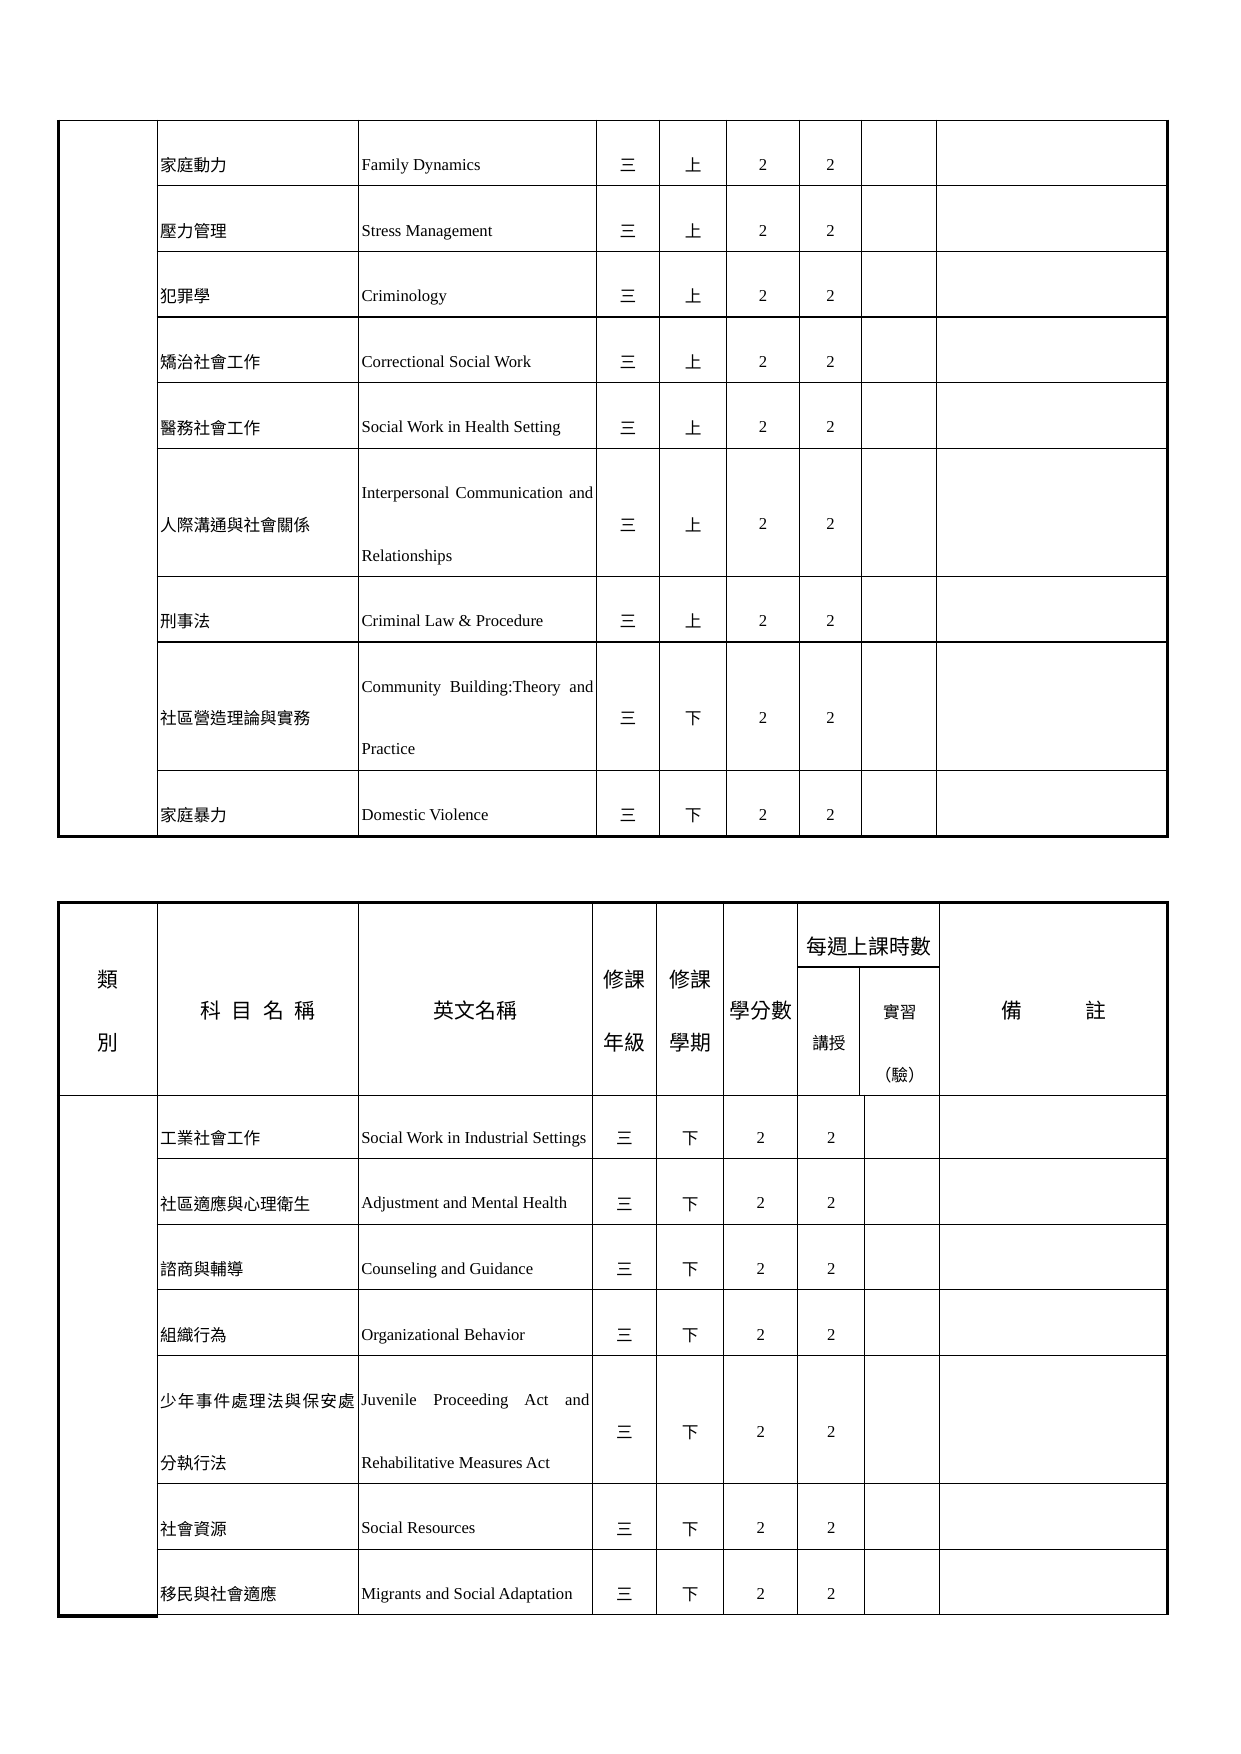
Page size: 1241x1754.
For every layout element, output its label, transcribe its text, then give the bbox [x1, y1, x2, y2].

table_cell 2 [800, 186, 861, 251]
table_cell 三 [597, 643, 659, 769]
table_cell 2 [727, 383, 799, 448]
table_cell Juvenile Proceeding Act and Rehabilitative Measures Act [359, 1356, 592, 1483]
table_cell 2 [798, 1550, 864, 1614]
table_cell 三 [597, 186, 659, 251]
table_cell 2 [724, 1159, 797, 1224]
table_cell 2 [727, 771, 799, 835]
table_cell [862, 771, 936, 835]
table_cell [862, 643, 936, 769]
table_cell Organizational Behavior [359, 1290, 592, 1355]
table_cell 2 [798, 1356, 864, 1483]
table_cell [865, 1484, 939, 1549]
table_cell 2 [727, 318, 799, 382]
table_cell [940, 1225, 1166, 1289]
table_cell 2 [800, 449, 861, 576]
table_cell 犯罪學 [158, 252, 358, 316]
table_header 修課 學期 [657, 904, 723, 1094]
table_cell [940, 1356, 1166, 1483]
table_cell 組織行為 [158, 1290, 358, 1355]
table_cell Domestic Violence [359, 771, 596, 835]
table_header 備 註 [940, 904, 1166, 1094]
table_cell 2 [724, 1290, 797, 1355]
table_cell 下 [657, 1225, 723, 1289]
table_cell [862, 577, 936, 641]
table_cell 2 [724, 1096, 797, 1158]
table_cell [937, 449, 1166, 576]
table_cell Migrants and Social Adaptation [359, 1550, 592, 1614]
table_cell [937, 318, 1166, 382]
table_cell 社區營造理論與實務 [158, 643, 358, 769]
table_cell 上 [660, 383, 726, 448]
table_cell 三 [593, 1225, 656, 1289]
table_cell 三 [597, 577, 659, 641]
table_cell 下 [660, 643, 726, 769]
table_cell [862, 121, 936, 185]
table_header 學分數 [724, 904, 797, 1094]
table_cell Social Work in Health Setting [359, 383, 596, 448]
table_cell 2 [800, 252, 861, 316]
table_cell 上 [660, 449, 726, 576]
table_cell 三 [597, 771, 659, 835]
table_cell [940, 1550, 1166, 1614]
table_cell 下 [657, 1356, 723, 1483]
table_cell 2 [798, 1159, 864, 1224]
table_cell [937, 121, 1166, 185]
table_cell Correctional Social Work [359, 318, 596, 382]
table_cell 三 [593, 1484, 656, 1549]
table_cell [865, 1225, 939, 1289]
table_cell 三 [597, 383, 659, 448]
table_cell 上 [660, 186, 726, 251]
table_cell [862, 186, 936, 251]
table_cell [937, 577, 1166, 641]
table_cell 2 [798, 1484, 864, 1549]
table_cell 2 [798, 1225, 864, 1289]
table_cell [862, 449, 936, 576]
table_cell 三 [597, 252, 659, 316]
table_cell 下 [657, 1159, 723, 1224]
table_cell 家庭動力 [158, 121, 358, 185]
table_cell 2 [727, 449, 799, 576]
table_cell [937, 771, 1166, 835]
table_cell 2 [724, 1550, 797, 1614]
table_cell 社會資源 [158, 1484, 358, 1549]
table_cell 2 [727, 643, 799, 769]
table_cell Counseling and Guidance [359, 1225, 592, 1289]
table_cell 下 [657, 1484, 723, 1549]
table_cell [865, 1159, 939, 1224]
table_cell [862, 318, 936, 382]
table_cell 少年事件處理法與保安處分執行法 [158, 1356, 358, 1483]
table_cell [937, 252, 1166, 316]
table_cell 下 [657, 1550, 723, 1614]
table_cell [865, 1290, 939, 1355]
table_cell 2 [800, 771, 861, 835]
table_cell 下 [660, 771, 726, 835]
table_cell 2 [724, 1356, 797, 1483]
table_cell [865, 1096, 939, 1158]
table_cell 2 [724, 1225, 797, 1289]
table_cell 矯治社會工作 [158, 318, 358, 382]
table_cell [60, 121, 157, 835]
table_cell 三 [597, 449, 659, 576]
table_cell 上 [660, 252, 726, 316]
table_cell 2 [800, 577, 861, 641]
table_cell 工業社會工作 [158, 1096, 358, 1158]
table_cell 三 [593, 1096, 656, 1158]
table_cell [940, 1484, 1166, 1549]
table_cell 2 [798, 1290, 864, 1355]
table_cell Stress Management [359, 186, 596, 251]
table_header 修課 年級 [593, 904, 656, 1094]
table_cell 講授 [798, 968, 859, 1094]
table_header 類 別 [60, 904, 157, 1094]
table_cell 2 [800, 121, 861, 185]
table_cell Criminal Law & Procedure [359, 577, 596, 641]
table_cell 三 [597, 121, 659, 185]
table_cell 移民與社會適應 [158, 1550, 358, 1614]
table_cell 2 [727, 186, 799, 251]
table_cell 2 [800, 643, 861, 769]
table_cell 上 [660, 318, 726, 382]
table_cell [940, 1159, 1166, 1224]
table_cell 壓力管理 [158, 186, 358, 251]
table_cell Adjustment and Mental Health [359, 1159, 592, 1224]
table_cell 2 [727, 121, 799, 185]
table_cell [940, 1096, 1166, 1158]
table_header 每週上課時數 [798, 904, 939, 966]
table_cell [937, 643, 1166, 769]
table_header 英文名稱 [359, 904, 592, 1094]
table_cell [940, 1290, 1166, 1355]
table_cell [865, 1356, 939, 1483]
table_cell [937, 383, 1166, 448]
table_cell 上 [660, 577, 726, 641]
table_cell 2 [800, 318, 861, 382]
table_cell 人際溝通與社會關係 [158, 449, 358, 576]
table_cell 三 [597, 318, 659, 382]
table_cell 2 [798, 1096, 864, 1158]
table_cell 三 [593, 1550, 656, 1614]
table_cell [60, 1096, 157, 1614]
table_cell Interpersonal Communication and Relationships [359, 449, 596, 576]
table_cell 下 [657, 1096, 723, 1158]
table_cell 三 [593, 1159, 656, 1224]
table_cell 諮商與輔導 [158, 1225, 358, 1289]
table_cell Criminology [359, 252, 596, 316]
table_cell 下 [657, 1290, 723, 1355]
table_cell [937, 186, 1166, 251]
table_cell Family Dynamics [359, 121, 596, 185]
table_cell [862, 252, 936, 316]
table_cell 實習（驗） [860, 968, 939, 1094]
table_cell 2 [800, 383, 861, 448]
table_cell 社區適應與心理衛生 [158, 1159, 358, 1224]
table_cell 三 [593, 1290, 656, 1355]
table_cell 2 [724, 1484, 797, 1549]
table_cell 醫務社會工作 [158, 383, 358, 448]
table_cell 2 [727, 577, 799, 641]
table_cell 三 [593, 1356, 656, 1483]
table_cell 家庭暴力 [158, 771, 358, 835]
table_cell 上 [660, 121, 726, 185]
table_cell [862, 383, 936, 448]
table_cell Social Work in Industrial Settings [359, 1096, 592, 1158]
table_cell 2 [727, 252, 799, 316]
table_cell 刑事法 [158, 577, 358, 641]
table_cell Community Building:Theory and Practice [359, 643, 596, 769]
table_cell Social Resources [359, 1484, 592, 1549]
table_header 科 目 名 稱 [158, 904, 358, 1094]
table_cell [865, 1550, 939, 1614]
